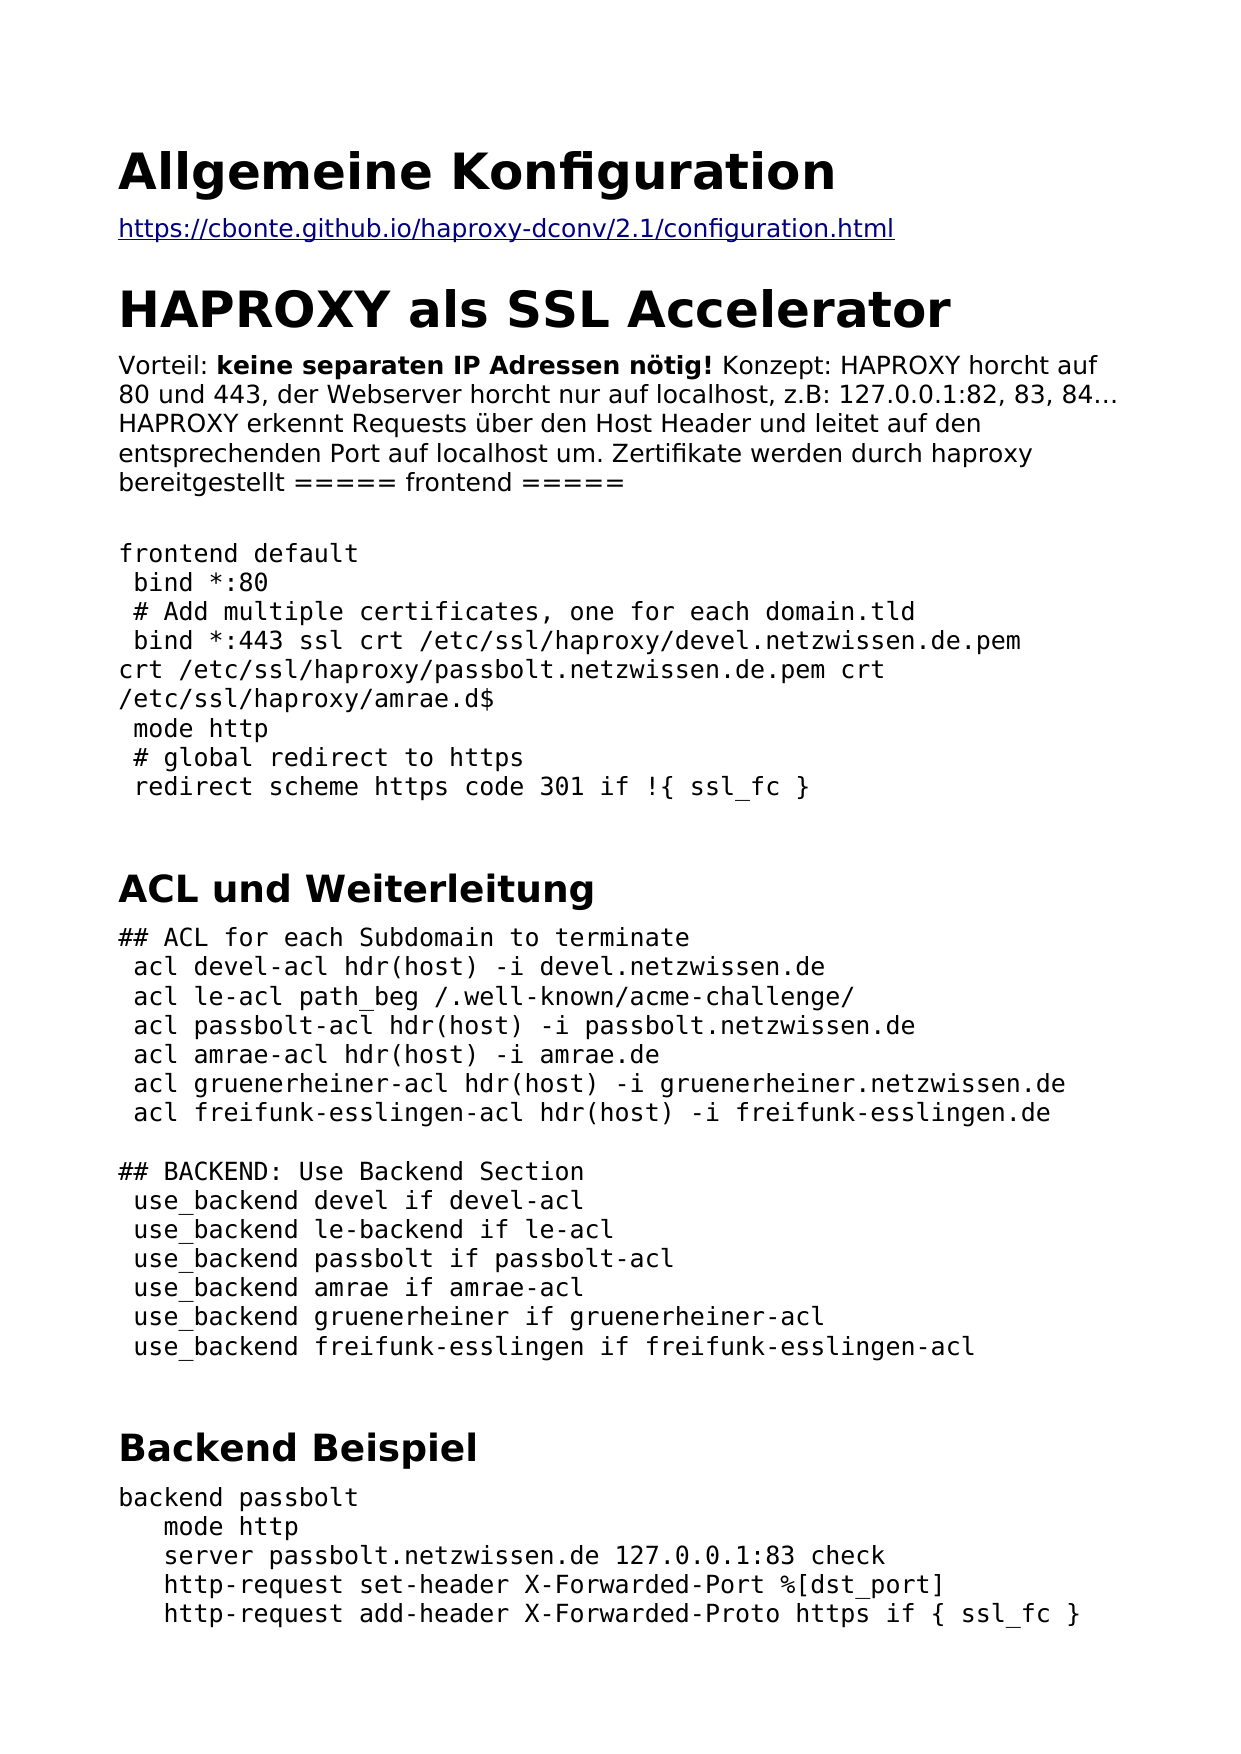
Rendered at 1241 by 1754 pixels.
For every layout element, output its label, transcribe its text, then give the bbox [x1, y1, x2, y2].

text Vorteil: keine separaten IP Adressen nötig! Konzept: HAPROXY horcht auf 80 und 443, der Webserver horcht nur auf localhost, z.B: 127.0.0.1:82, 83, 84… HAPROXY erkennt Requests über den Host Header und leitet auf den entsprechenden Port auf localhost um. Zertifikate werden durch haproxy bereitgestellt ===== frontend ===== [118, 351, 1122, 497]
text backend passbolt mode http server passbolt.netzwissen.de 127.0.0.1:83 check http-request set-header X-Forwarded-Port %[dst_port] http-request add-header X-Forwarded-Proto https if { ssl_fc } [118, 1483, 1122, 1629]
subtitle ACL und Weiterleitung [118, 867, 1122, 911]
subtitle HAPROXY als SSL Accelerator [118, 281, 1122, 339]
subtitle Allgemeine Konfiguration [118, 143, 1122, 201]
text https://cbonte.github.io/haproxy-dconv/2.1/configuration.html [118, 214, 1122, 243]
subtitle Backend Beispiel [118, 1427, 1122, 1470]
text frontend default bind *:80 # Add multiple certificates, one for each domain.tld bind *:443 ssl crt /etc/ssl/haproxy/devel.netzwissen.de.pem crt /etc/ssl/haproxy/passbolt.netzwissen.de.pem crt /etc/ssl/haproxy/amrae.d$ mode http # global redirect to https redirect scheme https code 301 if !{ ssl_fc } [118, 509, 1122, 830]
text ## ACL for each Subdomain to terminate acl devel-acl hdr(host) -i devel.netzwissen.de acl le-acl path_beg /.well-known/acme-challenge/ acl passbolt-acl hdr(host) -i passbolt.netzwissen.de acl amrae-acl hdr(host) -i amrae.de acl gruenerheiner-acl hdr(host) -i gruenerheiner.netzwissen.de acl freifunk-esslingen-acl hdr(host) -i freifunk-esslingen.de ## BACKEND: Use Backend Section use_backend devel if devel-acl use_backend le-backend if le-acl use_backend passbolt if passbolt-acl use_backend amrae if amrae-acl use_backend gruenerheiner if gruenerheiner-acl use_backend freifunk-esslingen if freifunk-esslingen-acl [118, 923, 1122, 1390]
